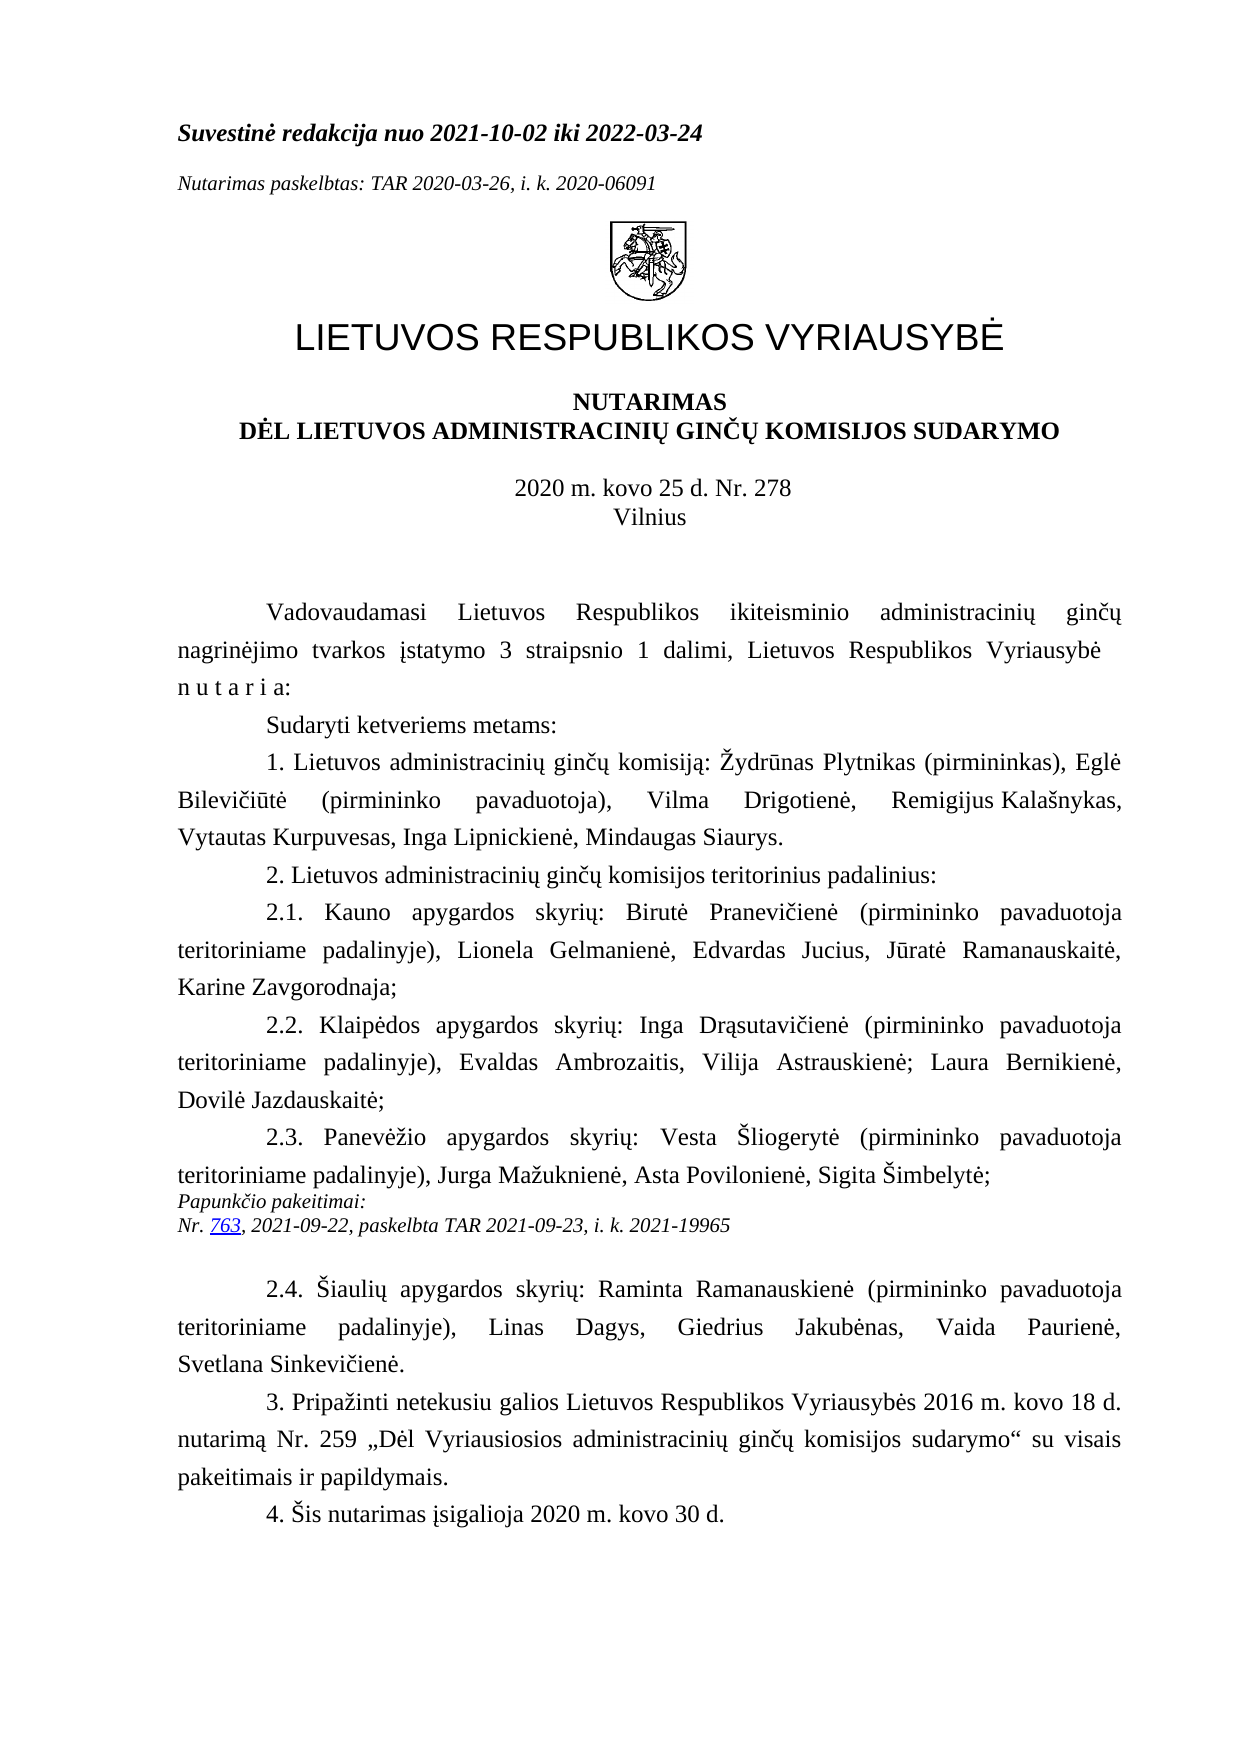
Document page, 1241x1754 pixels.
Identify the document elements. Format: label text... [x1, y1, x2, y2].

text Lietuvos Respublikos Vyriausybė [177, 315, 1122, 358]
text Sudaryti ketveriems metams: [177, 701, 1122, 738]
text Nutarimas paskelbtas: TAR 2020-03-26, i. k. 2020-06091 [177, 171, 1122, 195]
text 4. Šis nutarimas įsigalioja 2020 m. kovo 30 d. [177, 1490, 1122, 1528]
text 3. Pripažinti netekusiu galios Lietuvos Respublikos Vyriausybės 2016 m. kovo 18 d. nutarimą Nr. 259 „Dėl Vyriausiosios administracinių ginčų komisijos sudarymo“ su visais pakeitimais ir papildymais. [177, 1378, 1122, 1490]
text DĖL LIETUVOS ADMINISTRACINIŲ GINČŲ KOMISIJOS SUDARYMO [177, 416, 1122, 445]
text Nr. 763, 2021-09-22, paskelbta TAR 2021-09-23, i. k. 2021-19965 [177, 1213, 1122, 1237]
text Vadovaudamasi Lietuvos Respublikos ikiteisminio administracinių ginčų nagrinėjimo tvarkos įstatymo 3 straipsnio 1 dalimi, Lietuvos Respublikos Vyriausybė nutaria: [177, 588, 1122, 701]
text 1. Lietuvos administracinių ginčų komisiją: Žydrūnas Plytnikas (pirmininkas), Eglė Bilevičiūtė (pirmininko pavaduotoja), Vilma Drigotienė, Remigijus Kalašnykas, Vytautas Kurpuvesas, Inga Lipnickienė, Mindaugas Siaurys. [177, 738, 1122, 851]
text Vilnius [177, 502, 1122, 531]
text 2020 m. kovo 25 d. Nr. 278 [177, 473, 1122, 502]
text Papunkčio pakeitimai: [177, 1188, 1122, 1213]
text Suvestinė redakcija nuo 2021-10-02 iki 2022-03-24 [177, 118, 1122, 147]
text 2.2. Klaipėdos apygardos skyrių: Inga Drąsutavičienė (pirmininko pavaduotoja teritoriniame padalinyje), Evaldas Ambrozaitis, Vilija Astrauskienė; Laura Bernikienė, Dovilė Jazdauskaitė; [177, 1001, 1122, 1113]
text nutarimas [177, 387, 1122, 416]
text 2. Lietuvos administracinių ginčų komisijos teritorinius padalinius: [177, 851, 1122, 888]
text 2.4. Šiaulių apygardos skyrių: Raminta Ramanauskienė (pirmininko pavaduotoja teritoriniame padalinyje), Linas Dagys, Giedrius Jakubėnas, Vaida Paurienė, Svetlana Sinkevičienė. [177, 1265, 1122, 1378]
text 2.1. Kauno apygardos skyrių: Birutė Pranevičienė (pirmininko pavaduotoja teritoriniame padalinyje), Lionela Gelmanienė, Edvardas Jucius, Jūratė Ramanauskaitė, Karine Zavgorodnaja; [177, 888, 1122, 1001]
text 2.3. Panevėžio apygardos skyrių: Vesta Šliogerytė (pirmininko pavaduotoja teritoriniame padalinyje), Jurga Mažuknienė, Asta Povilonienė, Sigita Šimbelytė; [177, 1113, 1122, 1188]
